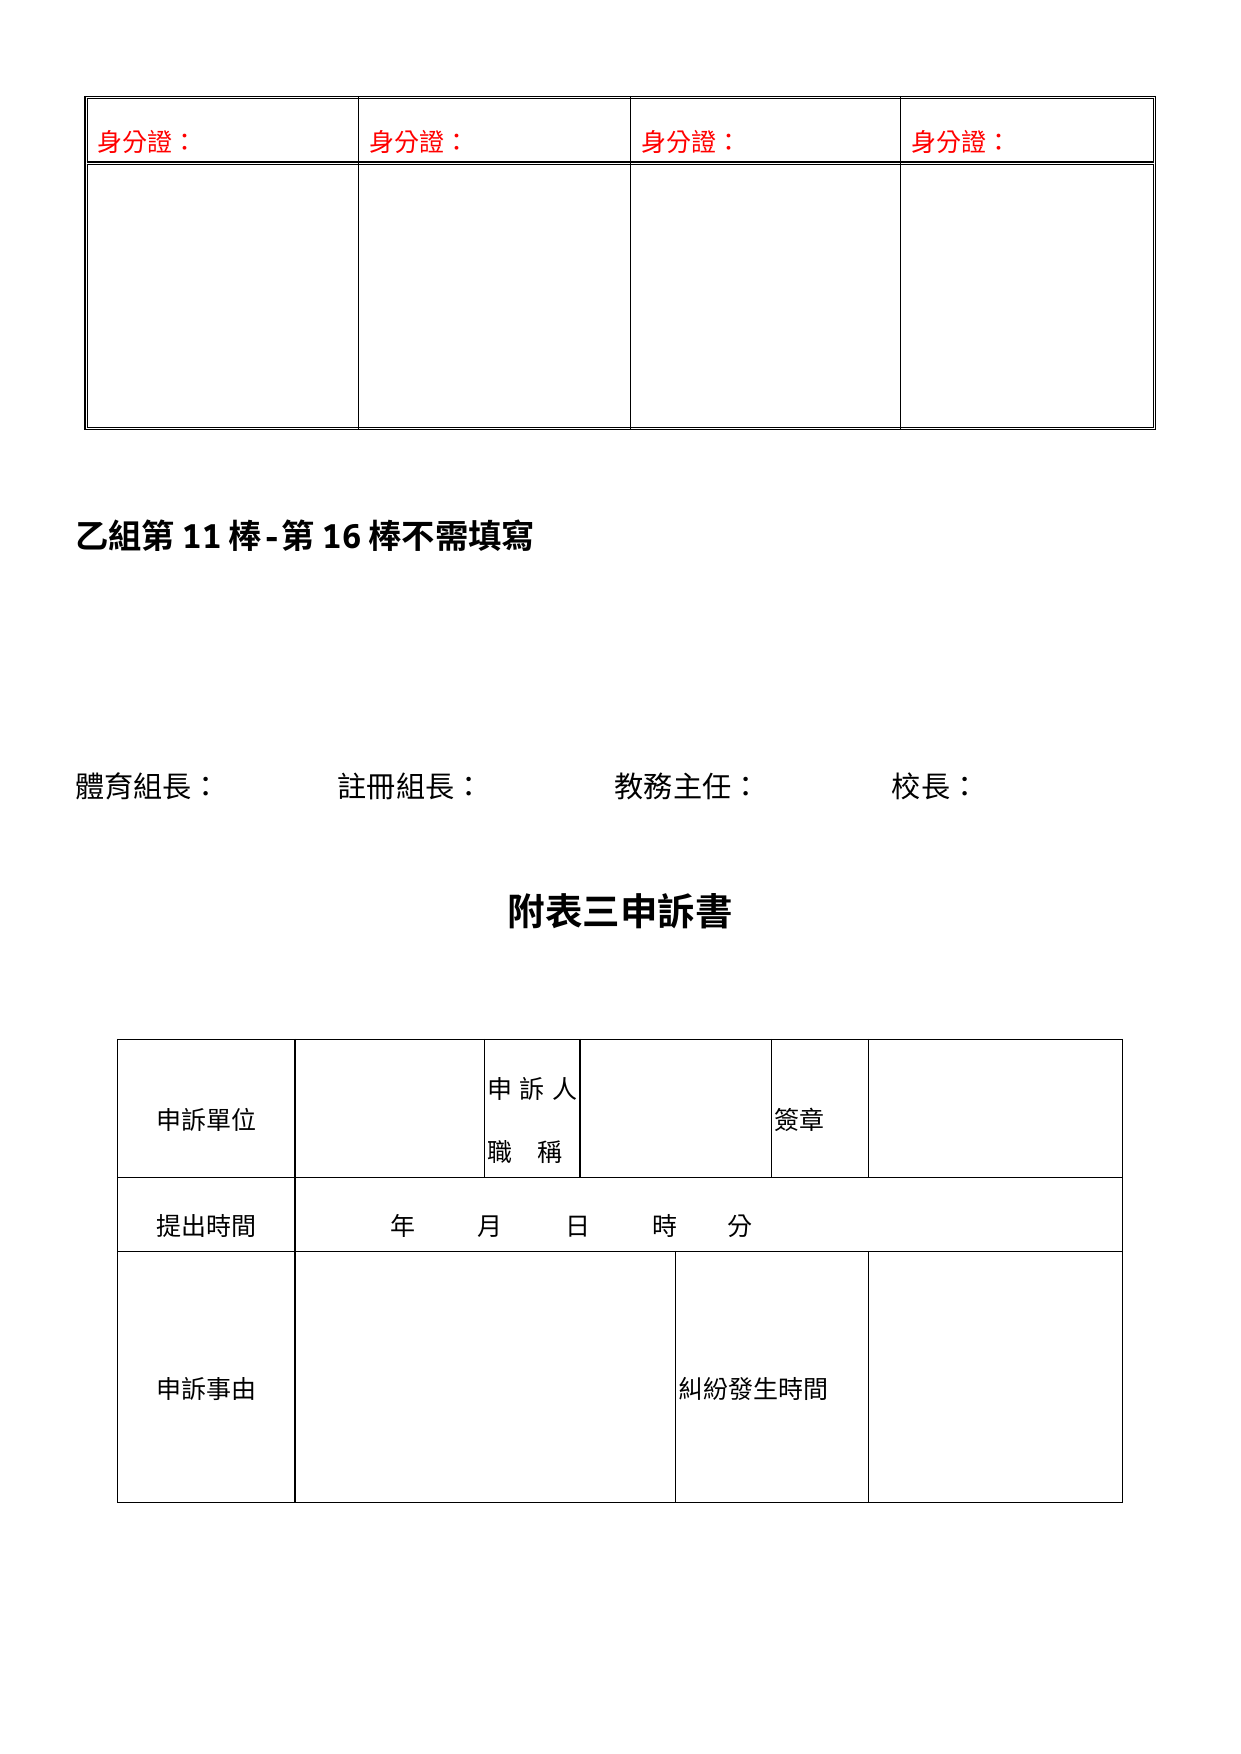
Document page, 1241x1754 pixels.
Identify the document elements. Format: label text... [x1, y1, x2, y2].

table_header 申訴單位 [118, 1040, 294, 1177]
table_cell [869, 1252, 1122, 1502]
table_cell [296, 1252, 675, 1502]
table_header [869, 1040, 1122, 1177]
table_cell 提出時間 [118, 1178, 294, 1251]
table_cell [631, 165, 900, 427]
table_cell 身分證： [359, 99, 630, 161]
table_header 申訴人職 稱 [485, 1040, 579, 1177]
table_cell 糾紛發生時間 [676, 1252, 868, 1502]
table_header 簽章 [772, 1040, 868, 1177]
table_cell 年 月 日 時 分 [296, 1178, 1122, 1251]
table_header [581, 1040, 771, 1177]
text 體育組長： 註冊組長： 教務主任： 校長： [75, 743, 1165, 805]
table_cell [88, 165, 358, 427]
text 乙組第11棒-第16棒不需填寫 [75, 493, 1165, 555]
subtitle 附表三申訴書 [75, 868, 1165, 930]
table_cell [359, 165, 630, 427]
table_cell 身分證： [901, 99, 1153, 161]
table_cell 身分證： [88, 99, 358, 161]
table_cell 身分證： [631, 99, 900, 161]
table_cell [901, 165, 1153, 427]
table_header [296, 1040, 484, 1177]
table_cell 申訴事由 [118, 1252, 294, 1502]
